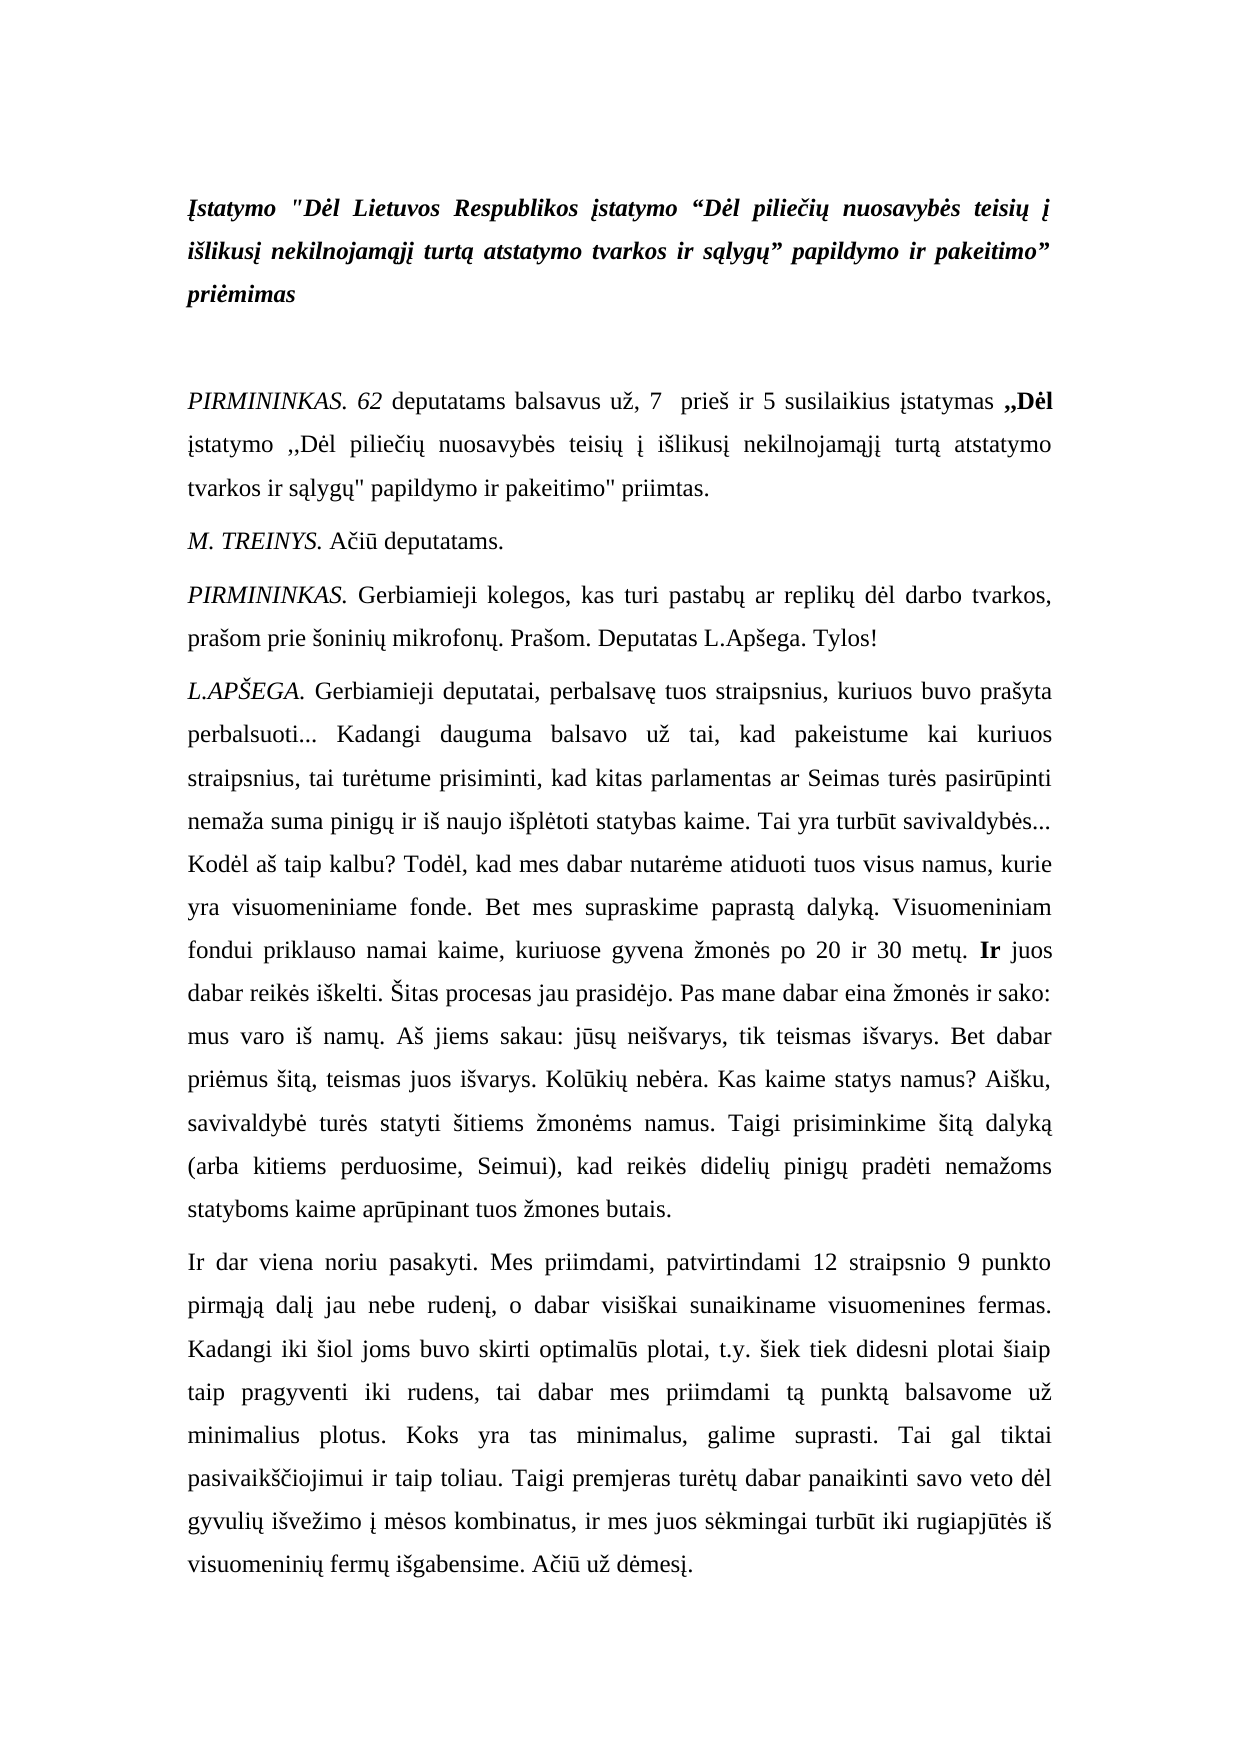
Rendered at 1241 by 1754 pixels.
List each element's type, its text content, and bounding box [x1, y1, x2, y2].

text M. TREINYS. Ačiū deputatams. [187, 526, 1053, 555]
text L.APŠEGA. Gerbiamieji deputatai, perbalsavę tuos straipsnius, kuriuos buvo prašyta perbalsuoti... Kadangi dauguma balsavo už tai, kad pakeistume kai kuriuos straipsnius, tai turėtume prisiminti, kad kitas parlamentas ar Seimas turės pasirūpinti nemaža suma pinigų ir iš naujo išplėtoti statybas kaime. Tai yra turbūt savivaldybės... Kodėl aš taip kalbu? Todėl, kad mes dabar nutarėme atiduoti tuos visus namus, kurie yra visuomeniniame fonde. Bet mes supraskime paprastą dalyką. Visuomeniniam fondui priklauso namai kaime, kuriuose gyvena žmonės po 20 ir 30 metų. Ir juos dabar reikės iškelti. Šitas procesas jau prasidėjo. Pas mane dabar eina žmonės ir sako: mus varo iš namų. Aš jiems sakau: jūsų neišvarys, tik teismas išvarys. Bet dabar priėmus šitą, teismas juos išvarys. Kolūkių nebėra. Kas kaime statys namus? Aišku, savivaldybė turės statyti šitiems žmonėms namus. Taigi prisiminkime šitą dalyką (arba kitiems perduosime, Seimui), kad reikės didelių pinigų pradėti nemažoms statyboms kaime aprūpinant tuos žmones butais. [187, 676, 1053, 1223]
text PIRMININKAS. 62 deputatams balsavus už, 7 prieš ir 5 susilaikius įstatymas ,,Dėl įstatymo ,,Dėl piliečių nuosavybės teisių į išlikusį nekilnojamąjį turtą atstatymo tvarkos ir sąlygų" papildymo ir pakeitimo" priimtas. [187, 386, 1053, 501]
text PIRMININKAS. Gerbiamieji kolegos, kas turi pastabų ar replikų dėl darbo tvarkos, prašom prie šoninių mikrofonų. Prašom. Deputatas L.Apšega. Tylos! [187, 580, 1053, 652]
text Įstatymo "Dėl Lietuvos Respublikos įstatymo “Dėl piliečių nuosavybės teisių į išlikusį nekilnojamąjį turtą atstatymo tvarkos ir sąlygų” papildymo ir pakeitimo” priėmimas [187, 193, 1053, 308]
text Ir dar viena noriu pasakyti. Mes priimdami, patvirtindami 12 straipsnio 9 punkto pirmąją dalį jau nebe rudenį, o dabar visiškai sunaikiname visuomenines fermas. Kadangi iki šiol joms buvo skirti optimalūs plotai, t.y. šiek tiek didesni plotai šiaip taip pragyventi iki rudens, tai dabar mes priimdami tą punktą balsavome už minimalius plotus. Koks yra tas minimalus, galime suprasti. Tai gal tiktai pasivaikščiojimui ir taip toliau. Taigi premjeras turėtų dabar panaikinti savo veto dėl gyvulių išvežimo į mėsos kombinatus, ir mes juos sėkmingai turbūt iki rugiapjūtės iš visuomeninių fermų išgabensime. Ačiū už dėmesį. [187, 1247, 1053, 1578]
